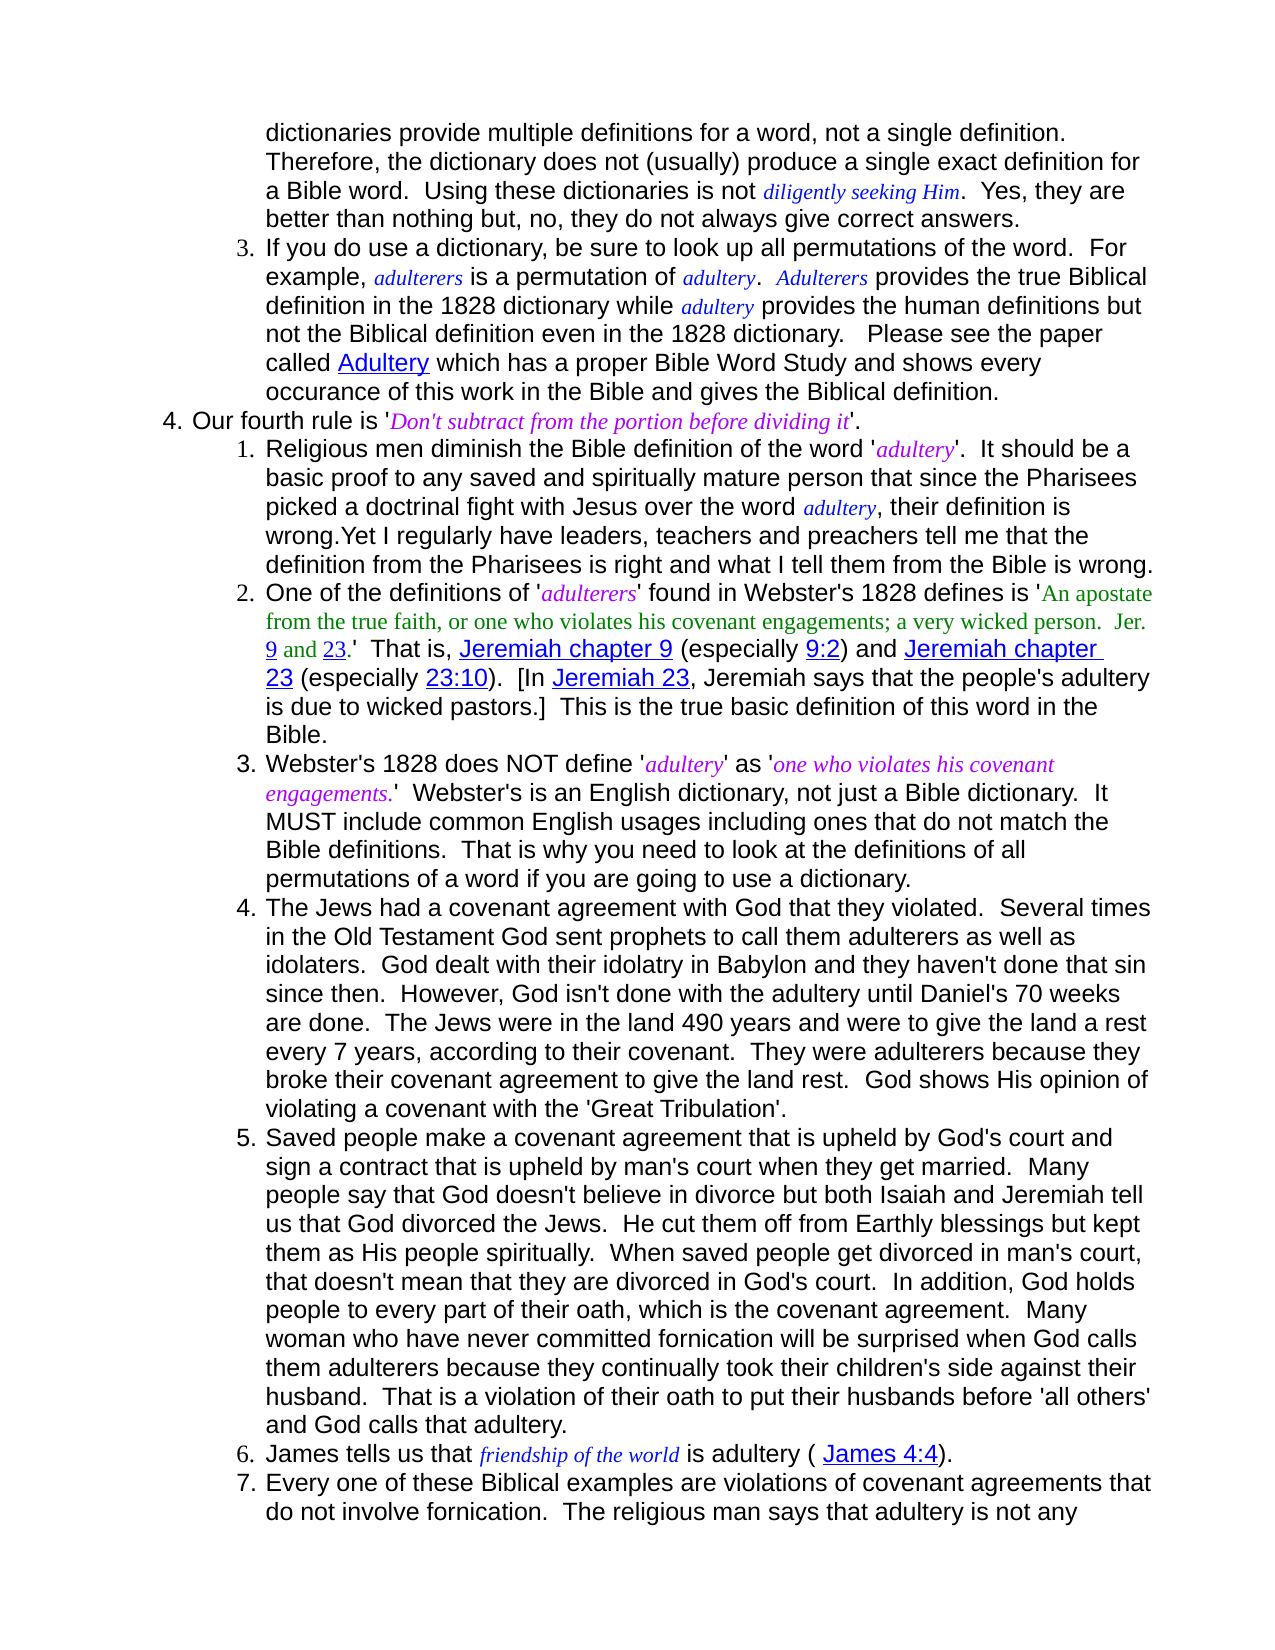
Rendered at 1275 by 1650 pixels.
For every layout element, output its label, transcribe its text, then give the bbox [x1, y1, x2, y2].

list Religious men diminish the Bible definition of the word 'adultery'. It should be a basic proof to any saved and spiritually mature person that since the Pharisees picked a doctrinal fight with Jesus over the word adultery, their definition is wrong.Yet I regularly have leaders, teachers and preachers tell me that the definition from the Pharisees is right and what I tell them from the Bible is wrong. [236, 434, 1157, 578]
list If you do use a dictionary, be sure to look up all permutations of the word. For example, adulterers is a permutation of adultery. Adulterers provides the true Biblical definition in the 1828 dictionary while adultery provides the human definitions but not the Biblical definition even in the 1828 dictionary. Please see the paper called Adultery which has a proper Bible Word Study and shows every occurance of this work in the Bible and gives the Biblical definition. [236, 233, 1157, 406]
list Every one of these Biblical examples are violations of covenant agreements that do not involve fornication. The religious man says that adultery is not any [236, 1468, 1157, 1526]
list Our fourth rule is 'Don't subtract from the portion before dividing it'. [162, 406, 1157, 434]
list Saved people make a covenant agreement that is upheld by God's court and sign a contract that is upheld by man's court when they get married. Many people say that God doesn't believe in divorce but both Isaiah and Jeremiah tell us that God divorced the Jews. He cut them off from Earthly blessings but kept them as His people spiritually. When saved people get divorced in man's court, that doesn't mean that they are divorced in God's court. In addition, God holds people to every part of their oath, which is the covenant agreement. Many woman who have never committed fornication will be surprised when God calls them adulterers because they continually took their children's side against their husband. That is a violation of their oath to put their husbands before 'all others' and God calls that adultery. [236, 1123, 1157, 1439]
list One of the definitions of 'adulterers' found in Webster's 1828 defines is 'An apostate from the true faith, or one who violates his covenant engagements; a very wicked person. Jer. 9 and 23.' That is, Jeremiah chapter 9 (especially 9:2) and Jeremiah chapter 23 (especially 23:10). [In Jeremiah 23, Jeremiah says that the people's adultery is due to wicked pastors.] This is the true basic definition of this word in the Bible. [236, 578, 1157, 749]
list dictionaries provide multiple definitions for a word, not a single definition. Therefore, the dictionary does not (usually) produce a single exact definition for a Bible word. Using these dictionaries is not diligently seeking Him. Yes, they are better than nothing but, no, they do not always give correct answers. [236, 118, 1157, 233]
list The Jews had a covenant agreement with God that they violated. Several times in the Old Testament God sent prophets to call them adulterers as well as idolaters. God dealt with their idolatry in Babylon and they haven't done that sin since then. However, God isn't done with the adultery until Daniel's 70 weeks are done. The Jews were in the land 490 years and were to give the land a rest every 7 years, according to their covenant. They were adulterers because they broke their covenant agreement to give the land rest. God shows His opinion of violating a covenant with the 'Great Tribulation'. [236, 893, 1157, 1123]
list James tells us that friendship of the world is adultery ( James 4:4). [236, 1439, 1157, 1468]
list Webster's 1828 does NOT define 'adultery' as 'one who violates his covenant engagements.' Webster's is an English dictionary, not just a Bible dictionary. It MUST include common English usages including ones that do not match the Bible definitions. That is why you need to look at the definitions of all permutations of a word if you are going to use a dictionary. [236, 749, 1157, 893]
